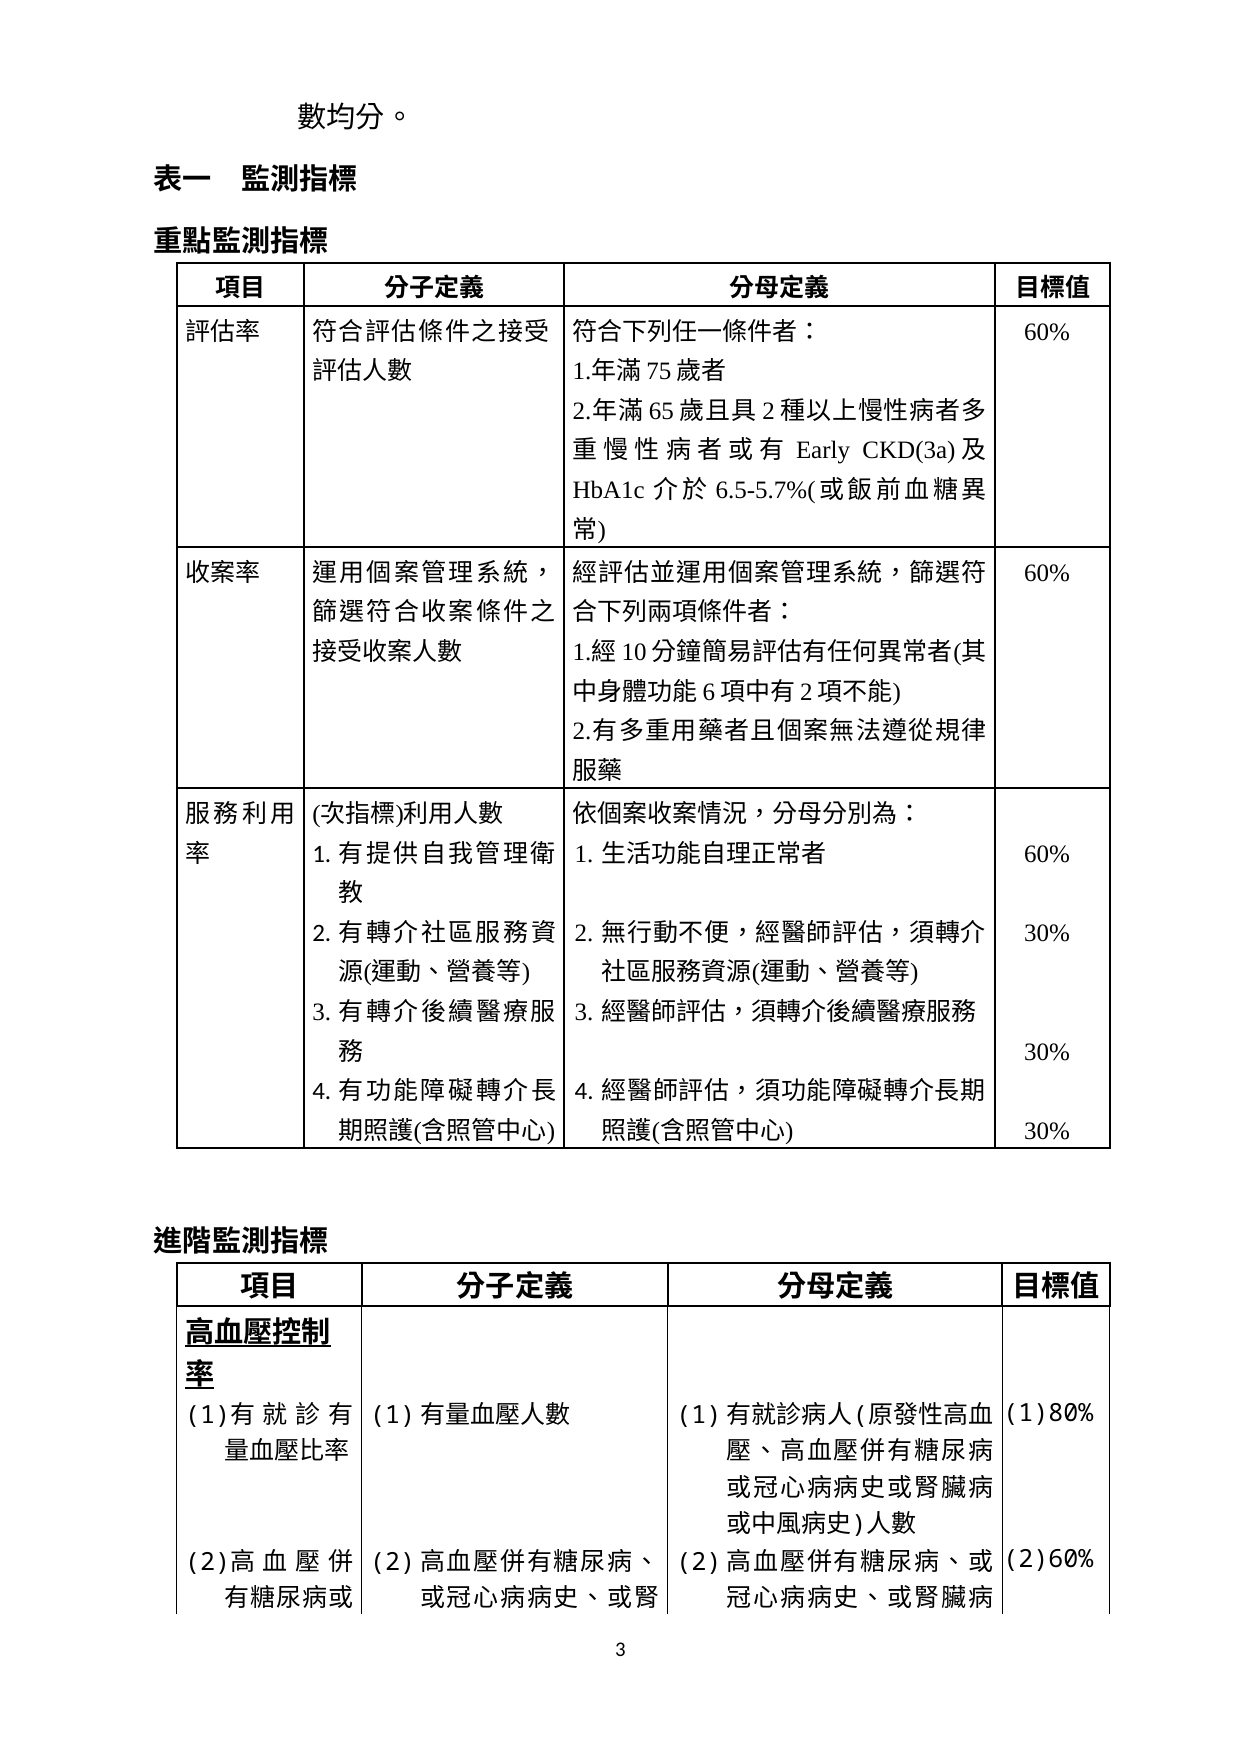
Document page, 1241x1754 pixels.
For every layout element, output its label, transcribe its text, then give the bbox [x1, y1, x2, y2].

table_cell [362, 1307, 667, 1393]
table_cell 60% [996, 307, 1109, 546]
table_cell 60% [1003, 1540, 1109, 1614]
table_cell 高血壓控制率 [177, 1307, 361, 1393]
table_header 項目 [178, 1264, 361, 1305]
table_cell 符合下列任一條件者： 1.年滿75歲者 2.年滿65歲且具2種以上慢性病者多重慢性病者或有Early CKD(3a)及HbA1c介於6.5-5.7%(或飯前血糖異常) [565, 307, 994, 546]
table_header 分母定義 [565, 264, 994, 305]
text 表一 監測指標 [153, 149, 1087, 199]
table_header 分子定義 [363, 1264, 667, 1305]
text 重點監測指標 [153, 212, 1087, 262]
table_cell 運用個案管理系統，篩選符合收案條件之接受收案人數 [305, 548, 563, 787]
table_cell 高血壓併有糖尿病或冠心病病史或腎臟病併有蛋白尿病患 [177, 1540, 361, 1614]
table_cell 60% 30% 30% 30% [996, 789, 1109, 1147]
table_cell 有就診病人(原發性高血壓、高血壓併有糖尿病或冠心病病史或腎臟病或中風病史)人數 [668, 1393, 1002, 1539]
table_header 目標值 [996, 264, 1109, 305]
text 進階監測指標 [153, 1212, 1087, 1262]
table_cell 有就診有量血壓比率 [177, 1393, 361, 1539]
table_cell 經評估並運用個案管理系統，篩選符合下列兩項條件者： 1.經10分鐘簡易評估有任何異常者(其中身體功能6項中有2項不能) 2.有多重用藥者且個案無法遵從規律服藥 [565, 548, 994, 787]
table_cell 服務利用率 [178, 789, 303, 1147]
table_cell 高血壓併有糖尿病、或冠心病病史、或腎臟病 [668, 1540, 1002, 1614]
table_cell 符合評估條件之接受評估人數 [305, 307, 563, 546]
table_header 目標值 [1003, 1264, 1109, 1305]
table_cell [1003, 1307, 1109, 1393]
table_cell 評估率 [178, 307, 303, 546]
table_cell 有量血壓人數 [362, 1393, 667, 1539]
list 數均分。 [247, 89, 1087, 137]
table_cell (次指標)利用人數 有提供自我管理衛教 有轉介社區服務資源(運動、營養等) 有轉介後續醫療服務 有功能障礙轉介長期照護(含照管中心) [305, 789, 563, 1147]
table_header 項目 [178, 264, 303, 305]
table_header 分子定義 [305, 264, 563, 305]
table_cell 收案率 [178, 548, 303, 787]
table_cell 60% [996, 548, 1109, 787]
table_cell 依個案收案情況，分母分別為： 生活功能自理正常者 無行動不便，經醫師評估，須轉介社區服務資源(運動、營養等) 經醫師評估，須轉介後續醫療服務 經醫師評估，須功能障礙轉介長期照護(含照管中心) [565, 789, 994, 1147]
table_cell [668, 1307, 1002, 1393]
table_cell 高血壓併有糖尿病、或冠心病病史、或腎 [362, 1540, 667, 1614]
table_cell 80% [1003, 1393, 1109, 1539]
table_header 分母定義 [669, 1264, 1001, 1305]
